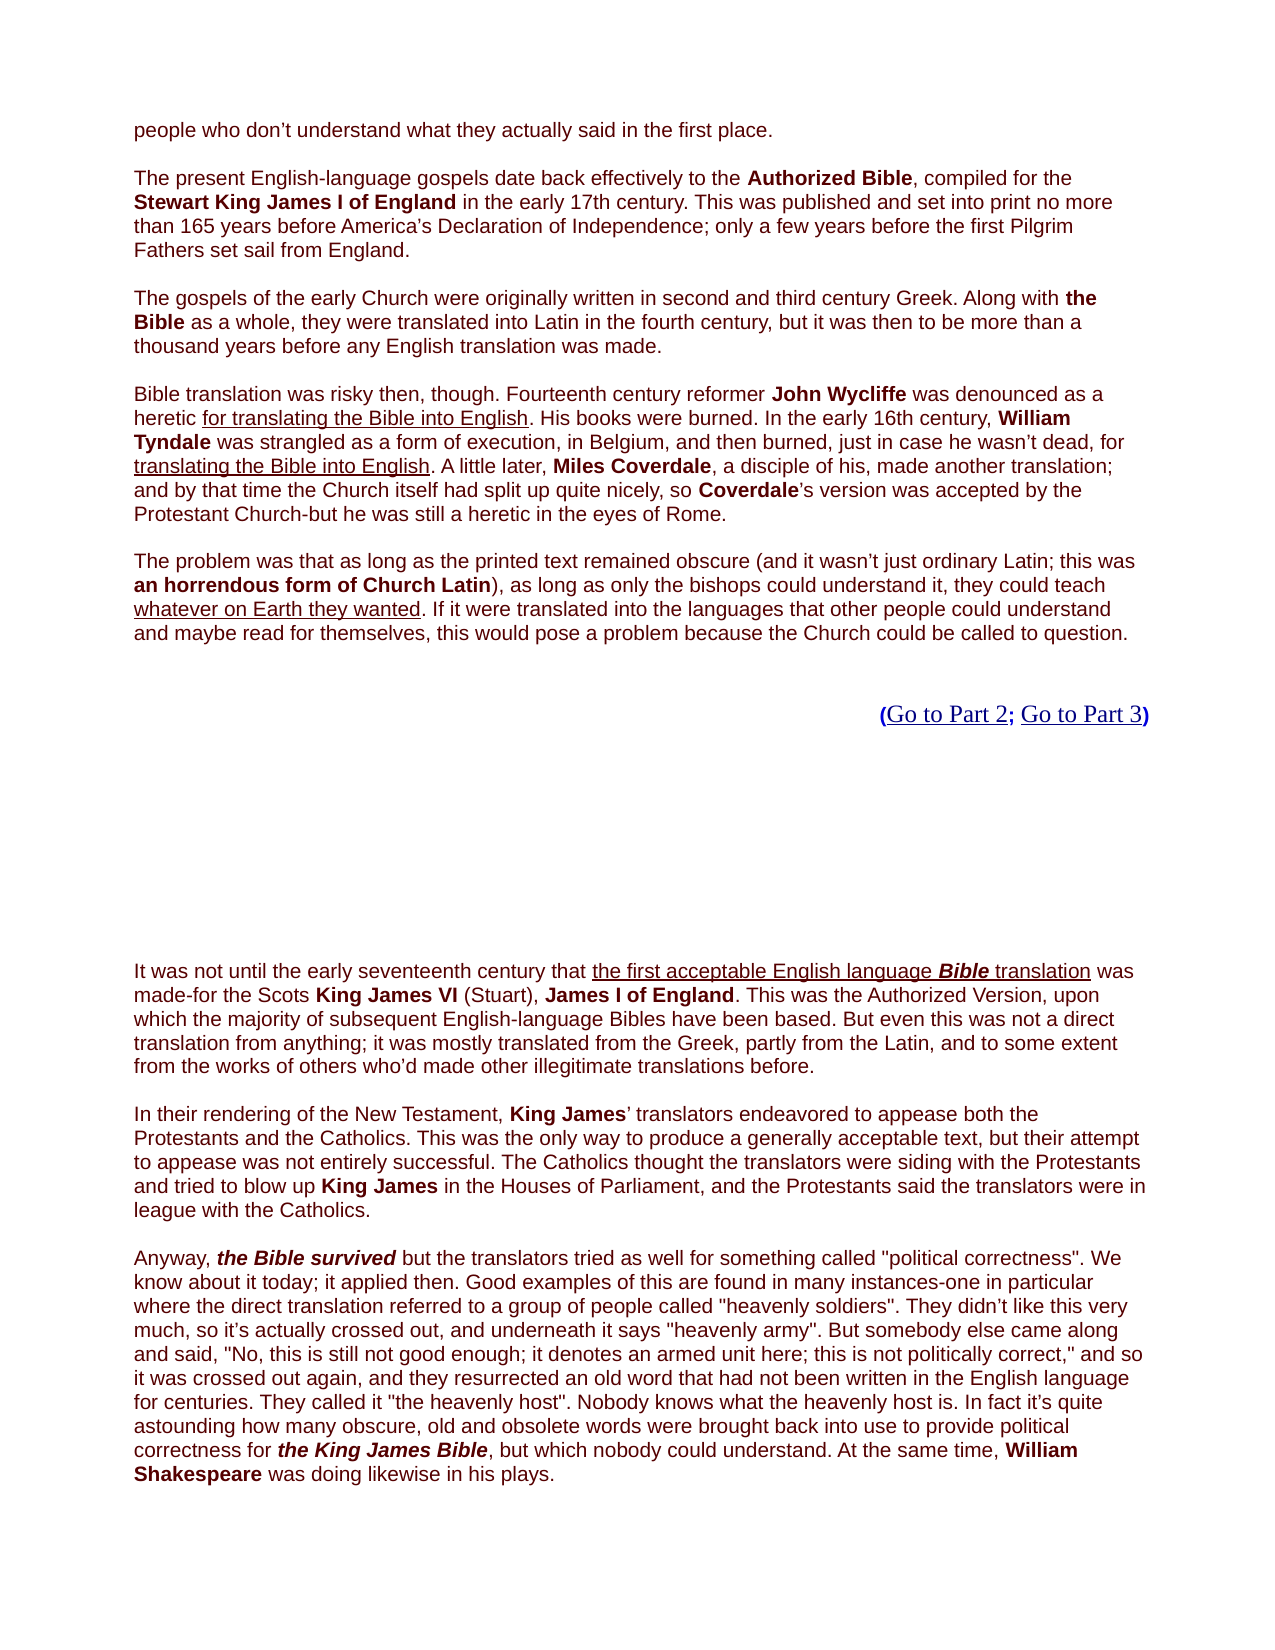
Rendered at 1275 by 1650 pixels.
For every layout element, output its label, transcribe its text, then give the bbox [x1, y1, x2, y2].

text (Go to Part 2; Go to Part 3) [134, 699, 1149, 752]
table_header [518, 769, 757, 774]
text It was not until the early seventeenth century that the first acceptable English language Bible translation was made-for the Scots King James VI (Stuart), James I of England. This was the Authorized Version, upon which the majority of subsequent English-language Bibles have been based. But even this was not a direct translation from anything; it was mostly translated from the Greek, partly from the Latin, and to some extent from the works of others who’d made other illegitimate translations before. In their rendering of the New Testament, King James’ translators endeavored to appease both the Protestants and the Catholics. This was the only way to produce a generally acceptable text, but their attempt to appease was not entirely successful. The Catholics thought the translators were siding with the Protestants and tried to blow up King James in the Houses of Parliament, and the Protestants said the translators were in league with the Catholics. Anyway, the Bible survived but the translators tried as well for something called "political correctness". We know about it today; it applied then. Good examples of this are found in many instances-one in particular where the direct translation referred to a group of people called "heavenly soldiers". They didn’t like this very much, so it’s actually crossed out, and underneath it says "heavenly army". But somebody else came along and said, "No, this is still not good enough; it denotes an armed unit here; this is not politically correct," and so it was crossed out again, and they resurrected an old word that had not been written in the English language for centuries. They called it "the heavenly host". Nobody knows what the heavenly host is. In fact it’s quite astounding how many obscure, old and obsolete words were brought back into use to provide political correctness for the King James Bible, but which nobody could understand. At the same time, William Shakespeare was doing likewise in his plays. [134, 958, 1149, 1509]
text people who don’t understand what they actually said in the first place. The present English-language gospels date back effectively to the Authorized Bible, compiled for the Stewart King James I of England in the early 17th century. This was published and set into print no more than 165 years before America’s Declaration of Independence; only a few years before the first Pilgrim Fathers set sail from England. The gospels of the early Church were originally written in second and third century Greek. Along with the Bible as a whole, they were translated into Latin in the fourth century, but it was then to be more than a thousand years before any English translation was made. Bible translation was risky then, though. Fourteenth century reformer John Wycliffe was denounced as a heretic for translating the Bible into English. His books were burned. In the early 16th century, William Tyndale was strangled as a form of execution, in Belgium, and then burned, just in case he wasn’t dead, for translating the Bible into English. A little later, Miles Coverdale, a disciple of his, made another translation; and by that time the Church itself had split up quite nicely, so Coverdale’s version was accepted by the Protestant Church-but he was still a heretic in the eyes of Rome. The problem was that as long as the printed text remained obscure (and it wasn’t just ordinary Latin; this was an horrendous form of Church Latin), as long as only the bishops could understand it, they could teach whatever on Earth they wanted. If it were translated into the languages that other people could understand and maybe read for themselves, this would pose a problem because the Church could be called to question. [134, 118, 1149, 645]
